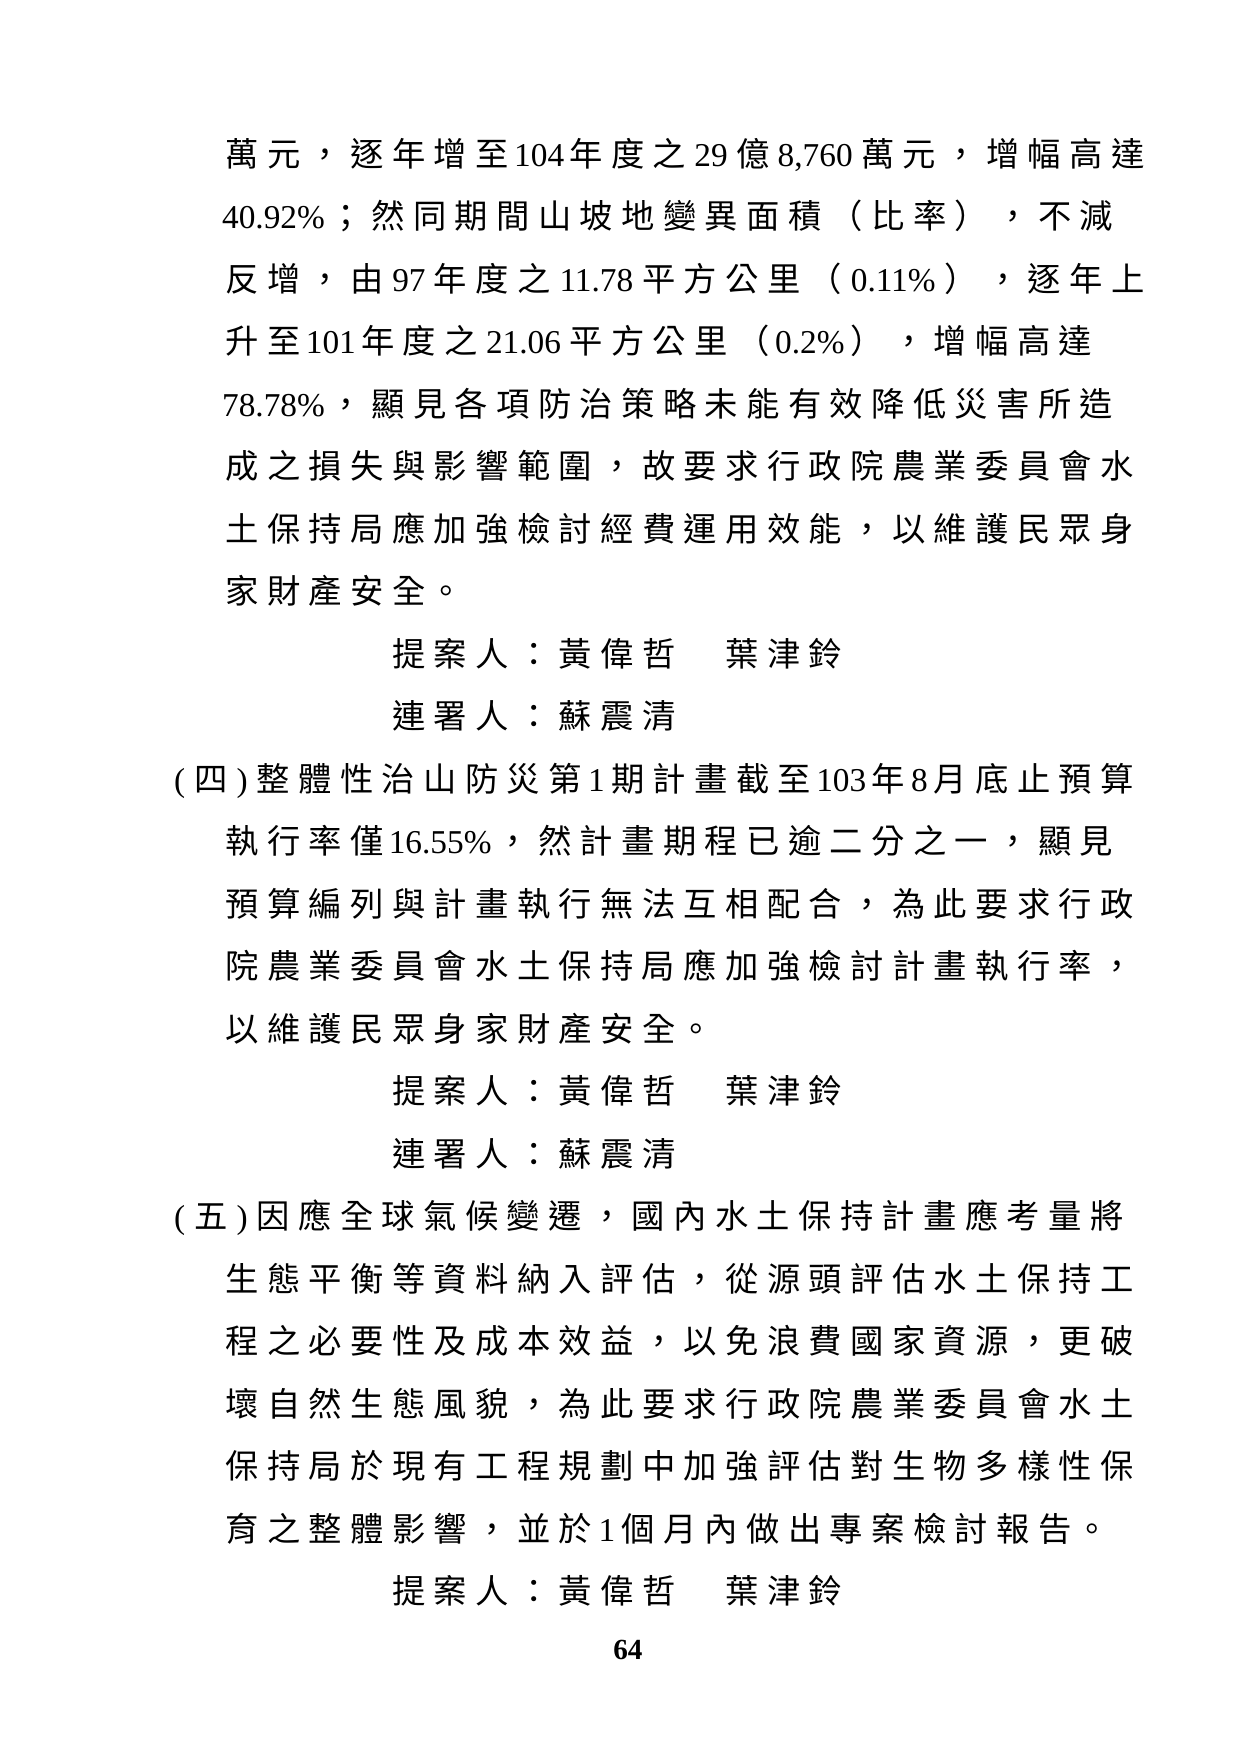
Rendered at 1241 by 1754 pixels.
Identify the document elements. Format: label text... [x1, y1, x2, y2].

text 連署人：蘇震清 [384, 1110, 1044, 1173]
text 提案人：黃偉哲 葉津鈴 [384, 1548, 1044, 1610]
text 連署人：蘇震清 [384, 673, 1044, 735]
text 提案人：黃偉哲 葉津鈴 [384, 610, 1044, 673]
text 萬元，逐年增至104年度之29億8,760萬元，增幅高達40.92%；然同期間山坡地變異面積（比率），不減反增，由97年度之11.78平方公里（0.11%），逐年上升至101年度之21.06平方公里（0.2%），增幅高達78.78%，顯見各項防治策略未能有效降低災害所造成之損失與影響範圍，故要求行政院農業委員會水土保持局應加強檢討經費運用效能，以維護民眾身家財產安全。 [161, 110, 1148, 610]
text (五)因應全球氣候變遷，國內水土保持計畫應考量將生態平衡等資料納入評估，從源頭評估水土保持工程之必要性及成本效益，以免浪費國家資源，更破壞自然生態風貌，為此要求行政院農業委員會水土保持局於現有工程規劃中加強評估對生物多樣性保育之整體影響，並於1個月內做出專案檢討報告。 [161, 1173, 1148, 1548]
text 提案人：黃偉哲 葉津鈴 [384, 1048, 1044, 1110]
text (四)整體性治山防災第1期計畫截至103年8月底止預算執行率僅16.55%，然計畫期程已逾二分之一，顯見預算編列與計畫執行無法互相配合，為此要求行政院農業委員會水土保持局應加強檢討計畫執行率，以維護民眾身家財產安全。 [161, 735, 1148, 1048]
